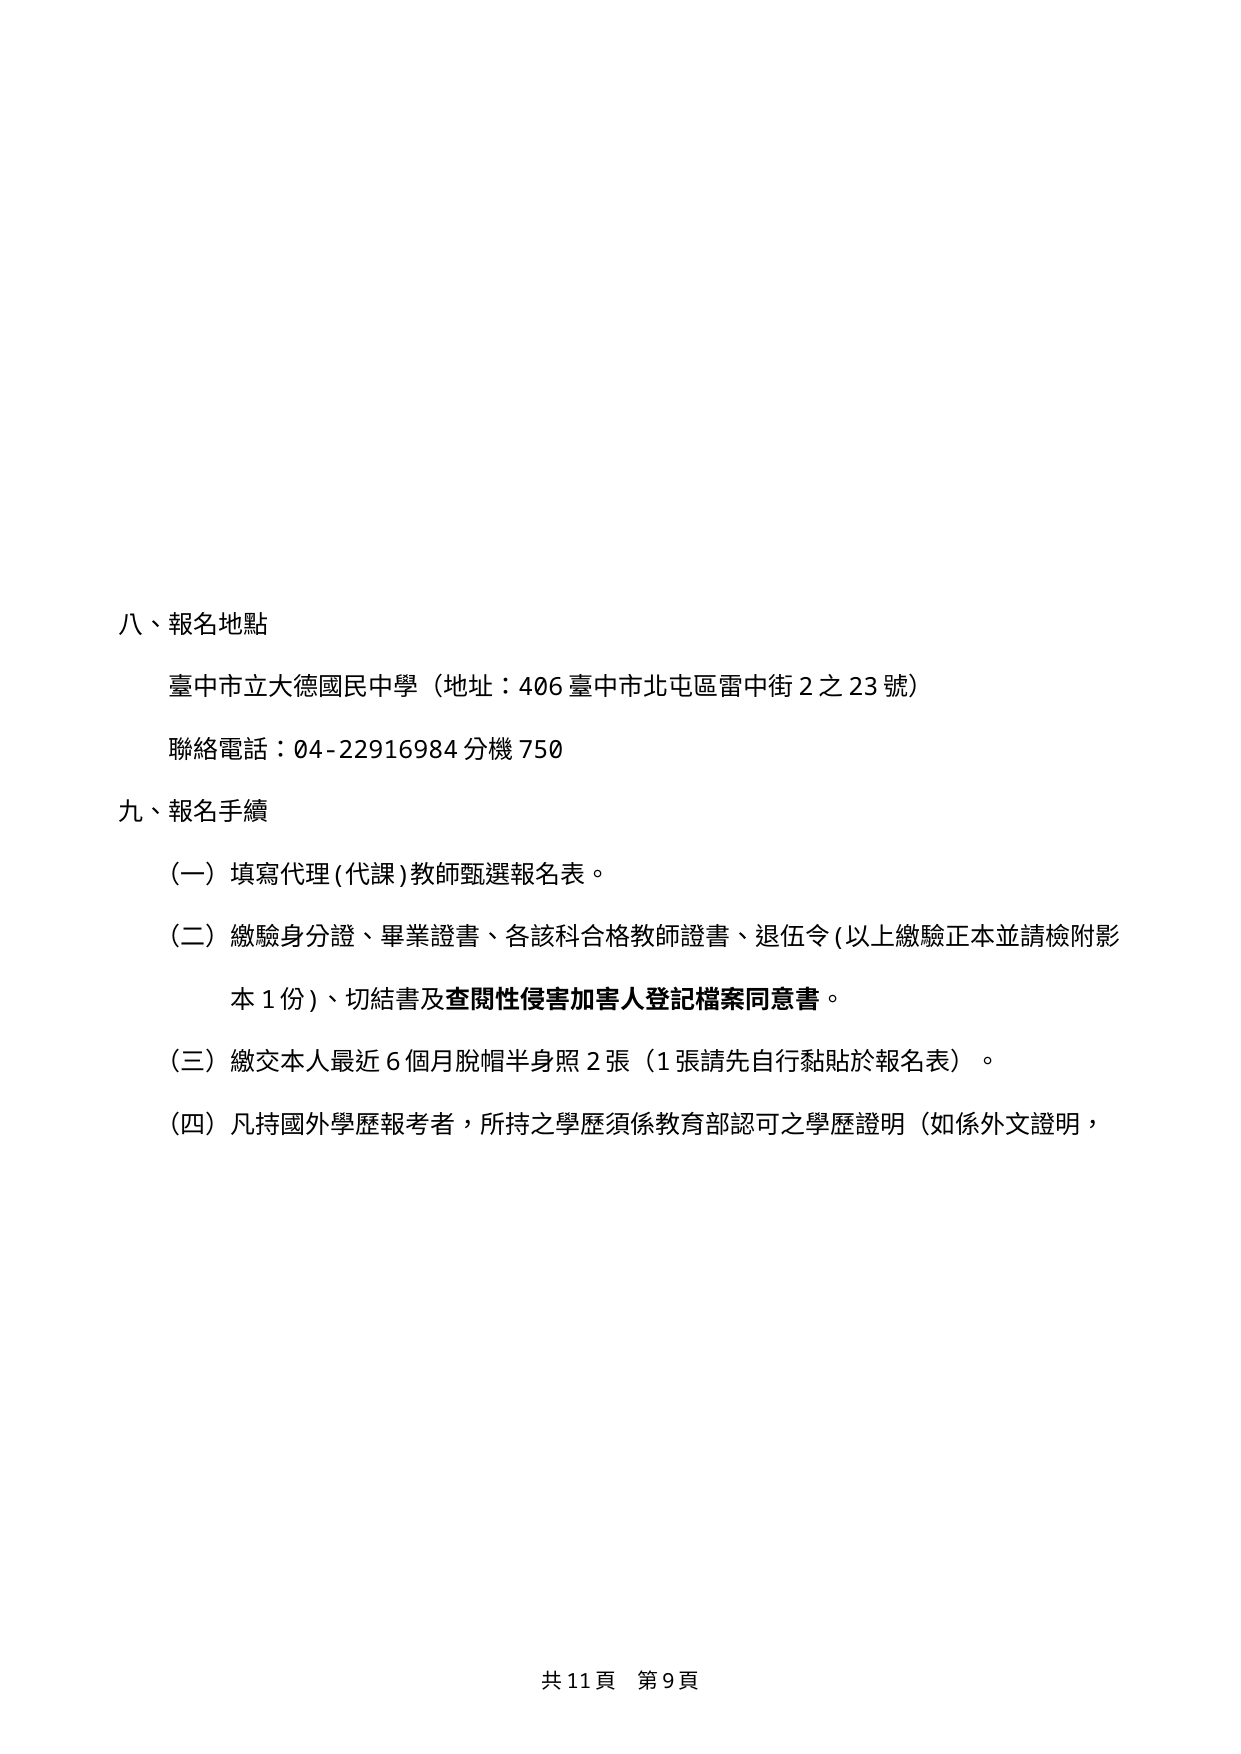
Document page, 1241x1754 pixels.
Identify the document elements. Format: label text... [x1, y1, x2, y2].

text （一）填寫代理(代課)教師甄選報名表。 [118, 831, 1122, 893]
text （二）繳驗身分證、畢業證書、各該科合格教師證書、退伍令(以上繳驗正本並請檢附影本1份)、切結書及查閱性侵害加害人登記檔案同意書。 [156, 893, 1122, 1018]
text 九、報名手續 [118, 768, 1122, 831]
text 聯絡電話：04-22916984分機750 [168, 706, 1122, 768]
text （四）凡持國外學歷報考者，所持之學歷須係教育部認可之學歷證明（如係外文證明， [156, 1081, 1122, 1143]
text 八、報名地點 臺中市立大德國民中學（地址：406臺中市北屯區雷中街2之23號） [118, 581, 1122, 706]
text （三）繳交本人最近6個月脫帽半身照2張（1張請先自行黏貼於報名表）。 [156, 1018, 1122, 1081]
